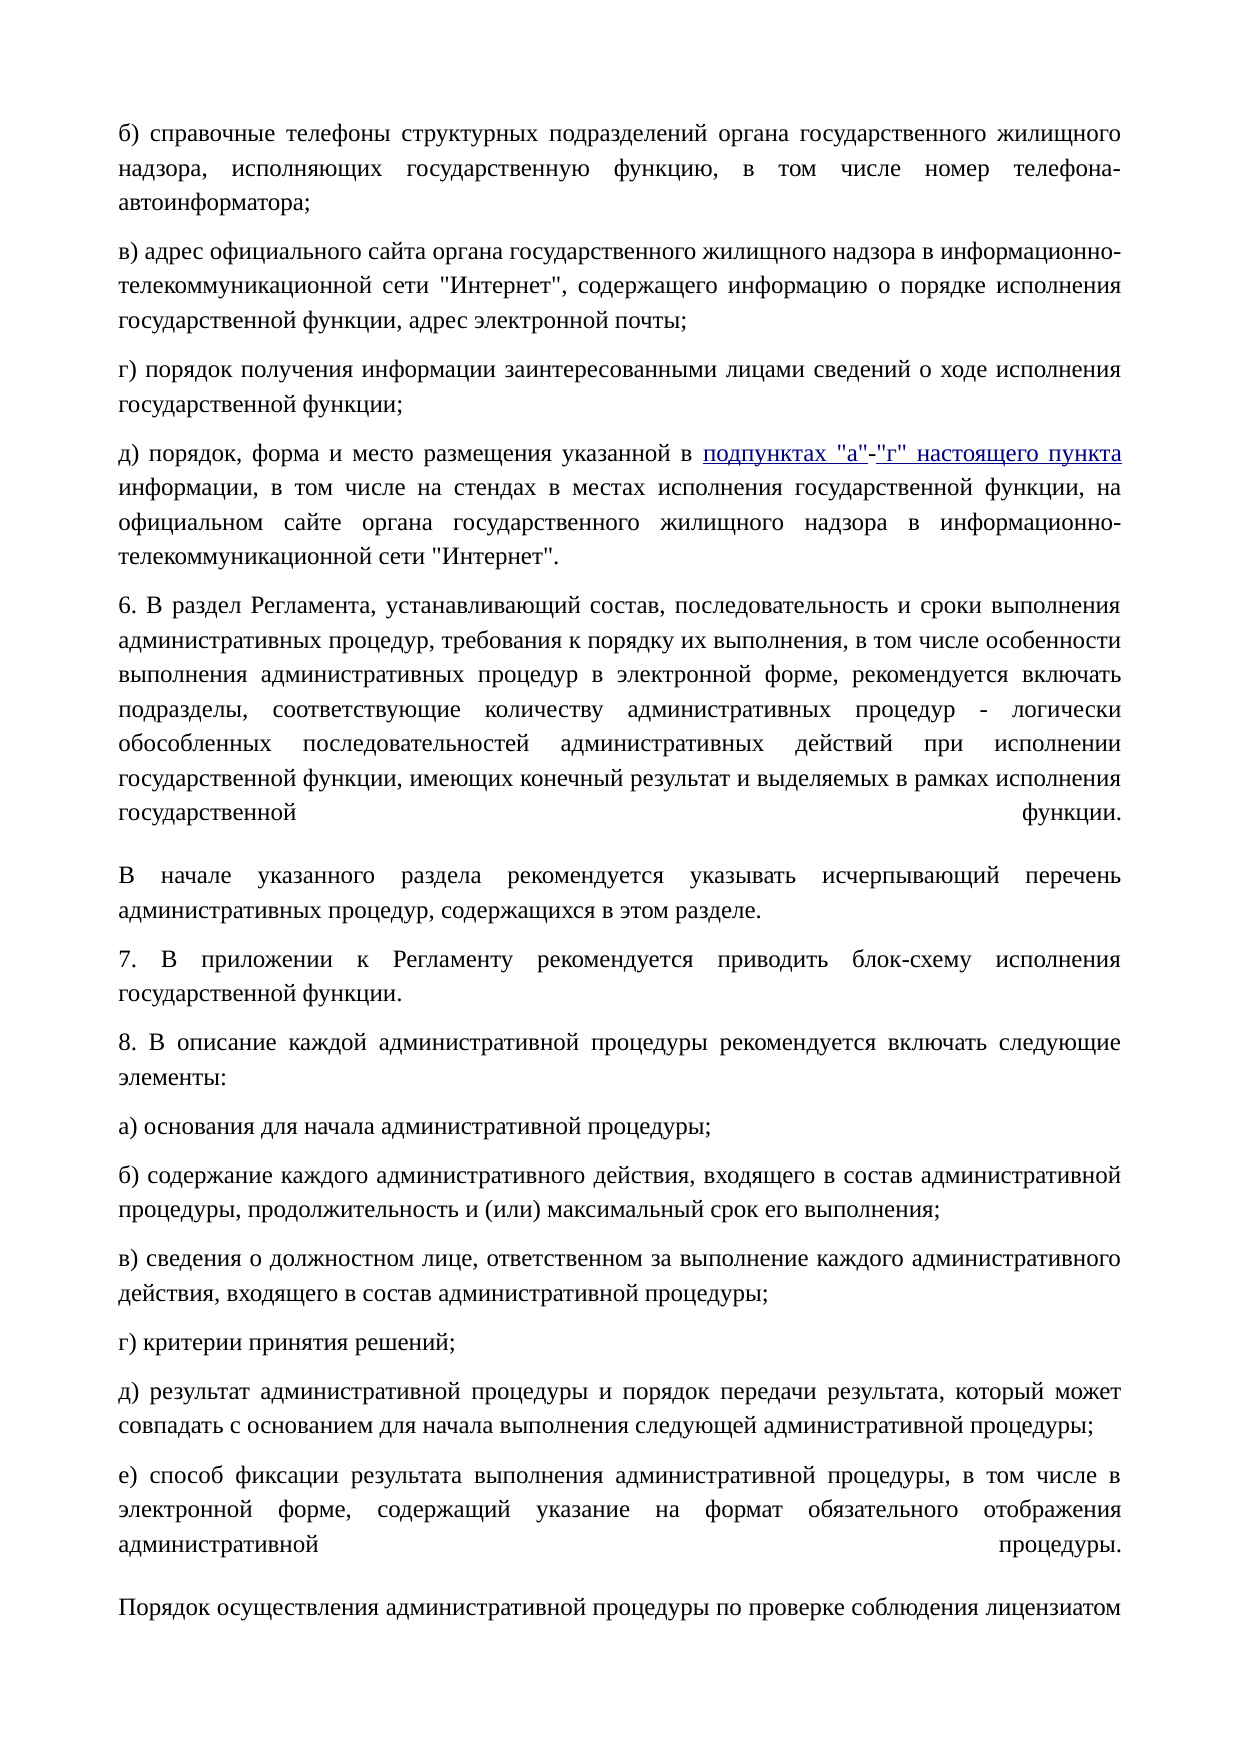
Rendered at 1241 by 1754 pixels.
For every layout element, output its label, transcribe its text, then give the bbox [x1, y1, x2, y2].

text 6. В раздел Регламента, устанавливающий состав, последовательность и сроки выполнения административных процедур, требования к порядку их выполнения, в том числе особенности выполнения административных процедур в электронной форме, рекомендуется включать подразделы, соответствующие количеству административных процедур - логически обособленных последовательностей административных действий при исполнении государственной функции, имеющих конечный результат и выделяемых в рамках исполнения государственной функции. В начале указанного раздела рекомендуется указывать исчерпывающий перечень административных процедур, содержащихся в этом разделе. [118, 590, 1122, 923]
text е) способ фиксации результата выполнения административной процедуры, в том числе в электронной форме, содержащий указание на формат обязательного отображения административной процедуры. Порядок осуществления административной процедуры по проверке соблюдения лицензиатом [118, 1460, 1122, 1621]
text а) основания для начала административной процедуры; [118, 1111, 1122, 1140]
text г) порядок получения информации заинтересованными лицами сведений о ходе исполнения государственной функции; [118, 354, 1122, 417]
text г) критерии принятия решений; [118, 1327, 1122, 1356]
text в) сведения о должностном лице, ответственном за выполнение каждого административного действия, входящего в состав административной процедуры; [118, 1243, 1122, 1307]
text д) порядок, форма и место размещения указанной в подпунктах "а"-"г" настоящего пункта информации, в том числе на стендах в местах исполнения государственной функции, на официальном сайте органа государственного жилищного надзора в информационно-телекоммуникационной сети "Интернет". [118, 438, 1122, 570]
text 8. В описание каждой административной процедуры рекомендуется включать следующие элементы: [118, 1027, 1122, 1091]
text б) справочные телефоны структурных подразделений органа государственного жилищного надзора, исполняющих государственную функцию, в том числе номер телефона-автоинформатора; [118, 118, 1122, 216]
text в) адрес официального сайта органа государственного жилищного надзора в информационно-телекоммуникационной сети "Интернет", содержащего информацию о порядке исполнения государственной функции, адрес электронной почты; [118, 236, 1122, 334]
text б) содержание каждого административного действия, входящего в состав административной процедуры, продолжительность и (или) максимальный срок его выполнения; [118, 1160, 1122, 1223]
text д) результат административной процедуры и порядок передачи результата, который может совпадать с основанием для начала выполнения следующей административной процедуры; [118, 1376, 1122, 1439]
text 7. В приложении к Регламенту рекомендуется приводить блок-схему исполнения государственной функции. [118, 944, 1122, 1007]
